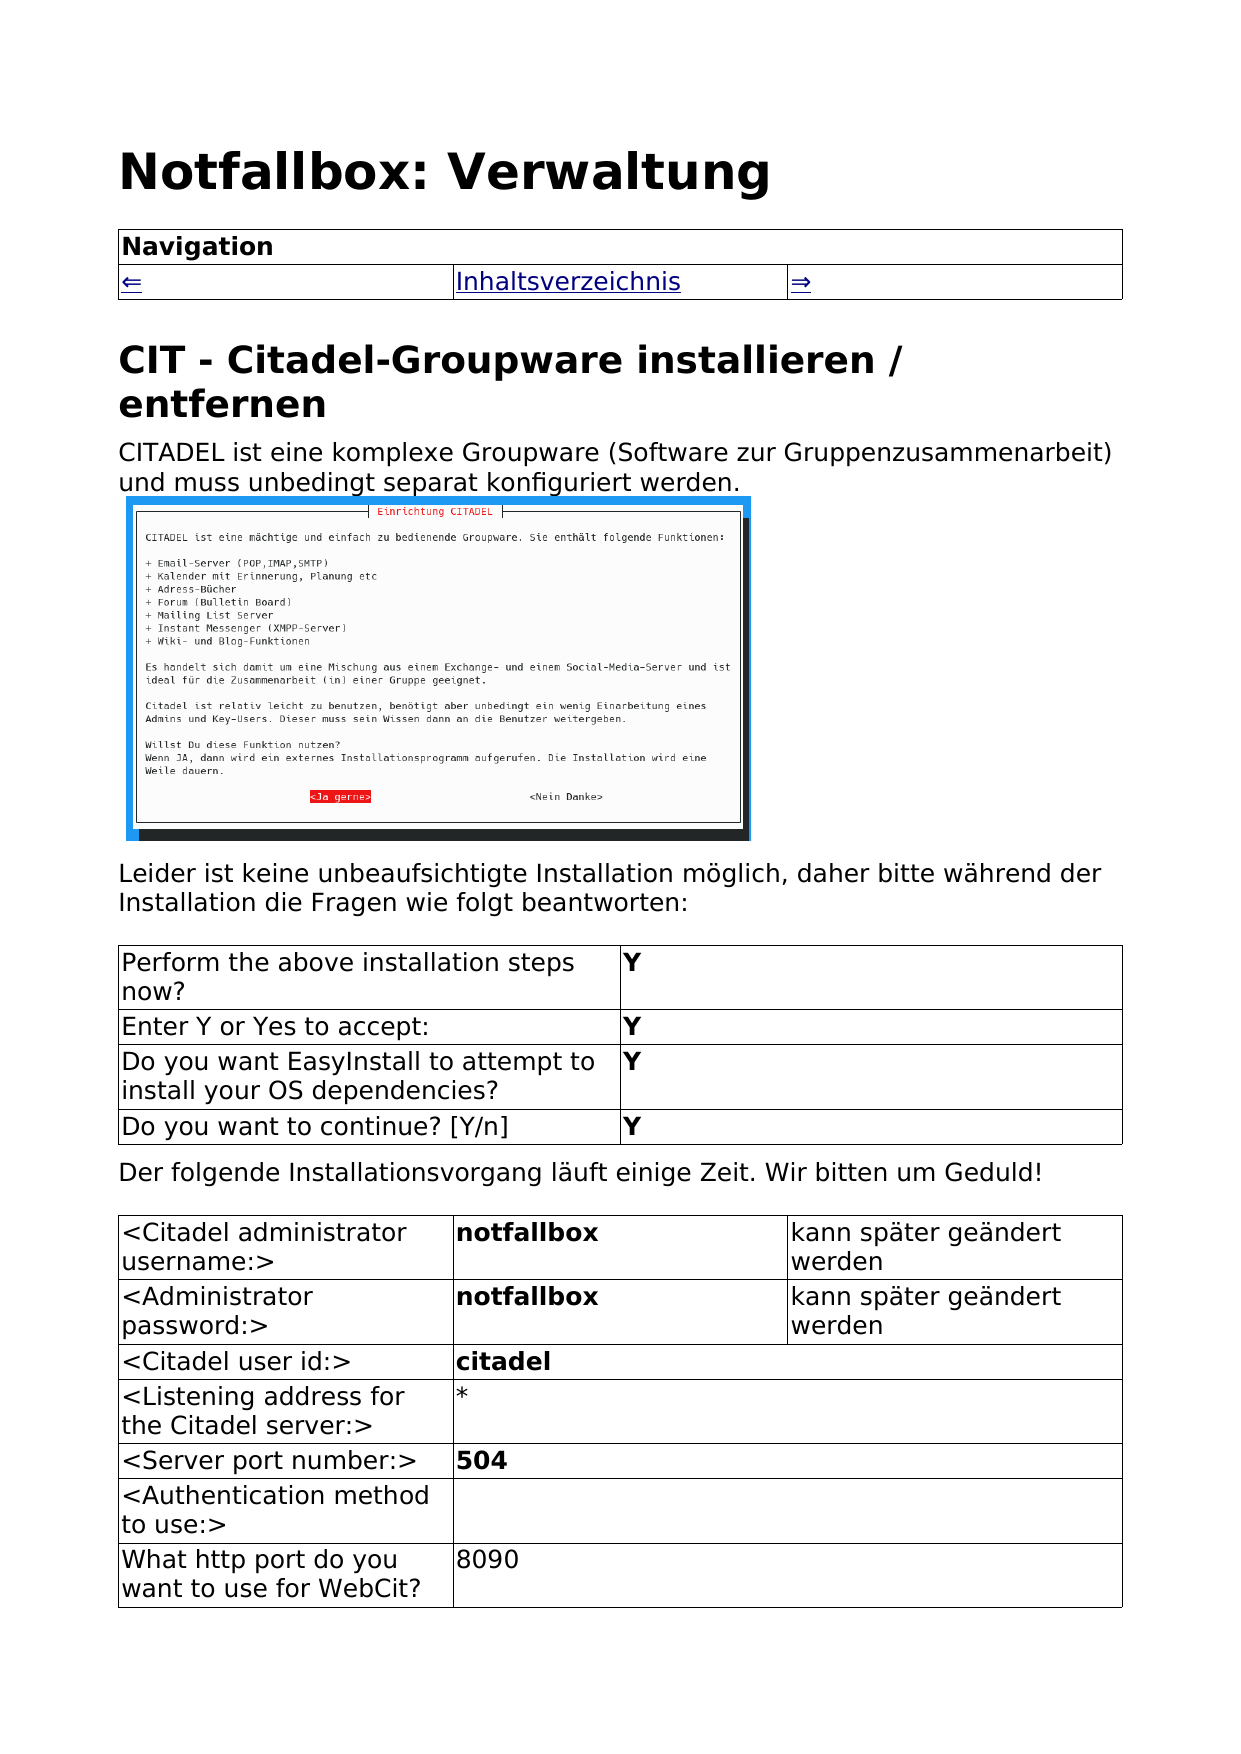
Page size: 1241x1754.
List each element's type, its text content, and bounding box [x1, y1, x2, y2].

table_cell Do you want EasyInstall to attempt to install your OS dependencies? [119, 1045, 620, 1109]
table_cell Inhaltsverzeichnis [454, 265, 787, 299]
table_cell What http port do you want to use for WebCit? [119, 1544, 453, 1607]
table_header kann später geändert werden [788, 1216, 1122, 1279]
table_header notfallbox [454, 1216, 787, 1279]
table_cell 504 [454, 1444, 1122, 1478]
table_cell 8090 [454, 1544, 1122, 1607]
table_cell kann später geändert werden [788, 1280, 1122, 1344]
text CITADEL ist eine komplexe Groupware (Software zur Gruppenzusammenarbeit) und muss unbedingt separat konfiguriert werden. [118, 438, 1122, 847]
table_cell ⇐ [119, 265, 453, 299]
table_cell Y [621, 1010, 1122, 1044]
text Leider ist keine unbeaufsichtigte Installation möglich, daher bitte während der Installation die Fragen wie folgt beantworten: [118, 859, 1122, 918]
table_header <Citadel administrator username:> [119, 1216, 453, 1279]
table_cell ⇒ [788, 265, 1122, 299]
table_cell Do you want to continue? [Y/n] [119, 1110, 620, 1144]
table_cell [454, 1479, 1122, 1542]
table_header Y [621, 946, 1122, 1009]
table_cell citadel [454, 1345, 1122, 1379]
subtitle Notfallbox: Verwaltung [118, 143, 1122, 201]
table_cell Y [621, 1110, 1122, 1144]
table_cell Enter Y or Yes to accept: [119, 1010, 620, 1044]
table_cell <Authentication method to use:> [119, 1479, 453, 1542]
table_cell <Listening address for the Citadel server:> [119, 1380, 453, 1443]
table_cell <Citadel user id:> [119, 1345, 453, 1379]
table_cell <Administrator password:> [119, 1280, 453, 1344]
subtitle CIT - Citadel-Groupware installieren / entfernen [118, 339, 1122, 426]
table_cell Y [621, 1045, 1122, 1109]
table_header Perform the above installation steps now? [119, 946, 620, 1009]
picture [126, 496, 752, 841]
table_header Navigation [119, 230, 1122, 264]
table_cell <Server port number:> [119, 1444, 453, 1478]
table_cell notfallbox [454, 1280, 787, 1344]
table_cell * [454, 1380, 1122, 1443]
text Der folgende Installationsvorgang läuft einige Zeit. Wir bitten um Geduld! [118, 1159, 1122, 1188]
